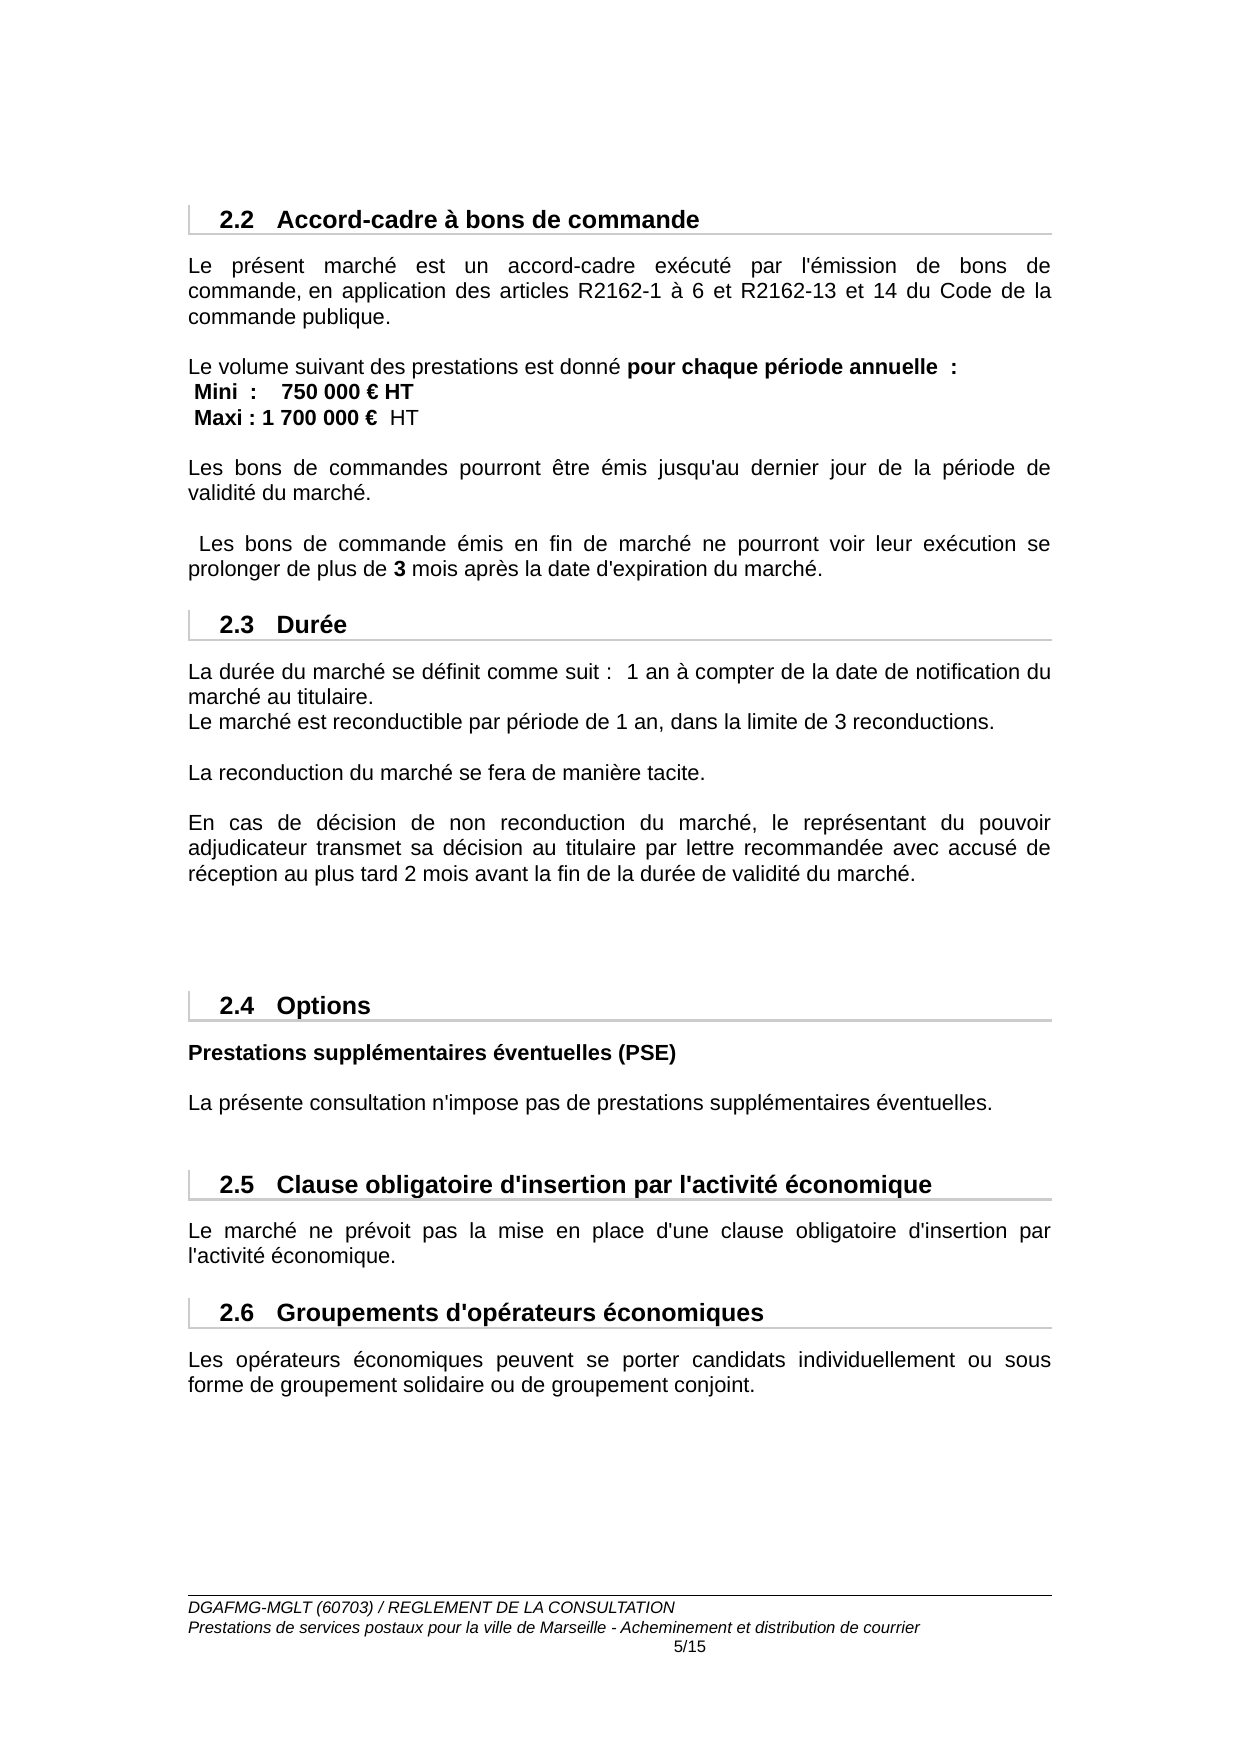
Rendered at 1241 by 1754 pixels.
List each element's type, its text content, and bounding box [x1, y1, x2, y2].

text Le présent marché est un accord-cadre exécuté par l'émission de bons de commande, en application des articles R2162-1 à 6 et R2162-13 et 14 du Code de la commande publique. [188, 253, 1052, 329]
text Prestations supplémentaires éventuelles (PSE) [188, 1039, 1052, 1064]
text Mini : 750 000 € HT [188, 379, 1052, 404]
text La durée du marché se définit comme suit : 1 an à compter de la date de notification du marché au titulaire. [188, 659, 1052, 709]
text Le marché ne prévoit pas la mise en place d'une clause obligatoire d'insertion par l'activité économique. [188, 1218, 1052, 1269]
text La présente consultation n'impose pas de prestations supplémentaires éventuelles. [188, 1090, 1052, 1115]
subtitle Accord-cadre à bons de commande [188, 204, 1052, 233]
text Les bons de commande émis en fin de marché ne pourront voir leur exécution se prolonger de plus de 3 mois après la date d'expiration du marché. [188, 530, 1052, 581]
text Le volume suivant des prestations est donné pour chaque période annuelle : [188, 354, 1052, 379]
text La reconduction du marché se fera de manière tacite. [188, 760, 1052, 785]
subtitle Clause obligatoire d'insertion par l'activité économique [190, 1170, 1052, 1198]
subtitle Groupements d'opérateurs économiques [190, 1298, 1052, 1327]
text Les bons de commandes pourront être émis jusqu'au dernier jour de la période de validité du marché. [188, 455, 1052, 505]
text En cas de décision de non reconduction du marché, le représentant du pouvoir adjudicateur transmet sa décision au titulaire par lettre recommandée avec accusé de réception au plus tard 2 mois avant la fin de la durée de validité du marché. [188, 810, 1052, 886]
subtitle Durée [190, 610, 1052, 639]
text Les opérateurs économiques peuvent se porter candidats individuellement ou sous forme de groupement solidaire ou de groupement conjoint. [188, 1347, 1052, 1397]
text Le marché est reconductible par période de 1 an, dans la limite de 3 reconductions. [188, 709, 1052, 734]
text Maxi : 1 700 000 € HT [188, 404, 1052, 429]
subtitle Options [190, 991, 1052, 1019]
